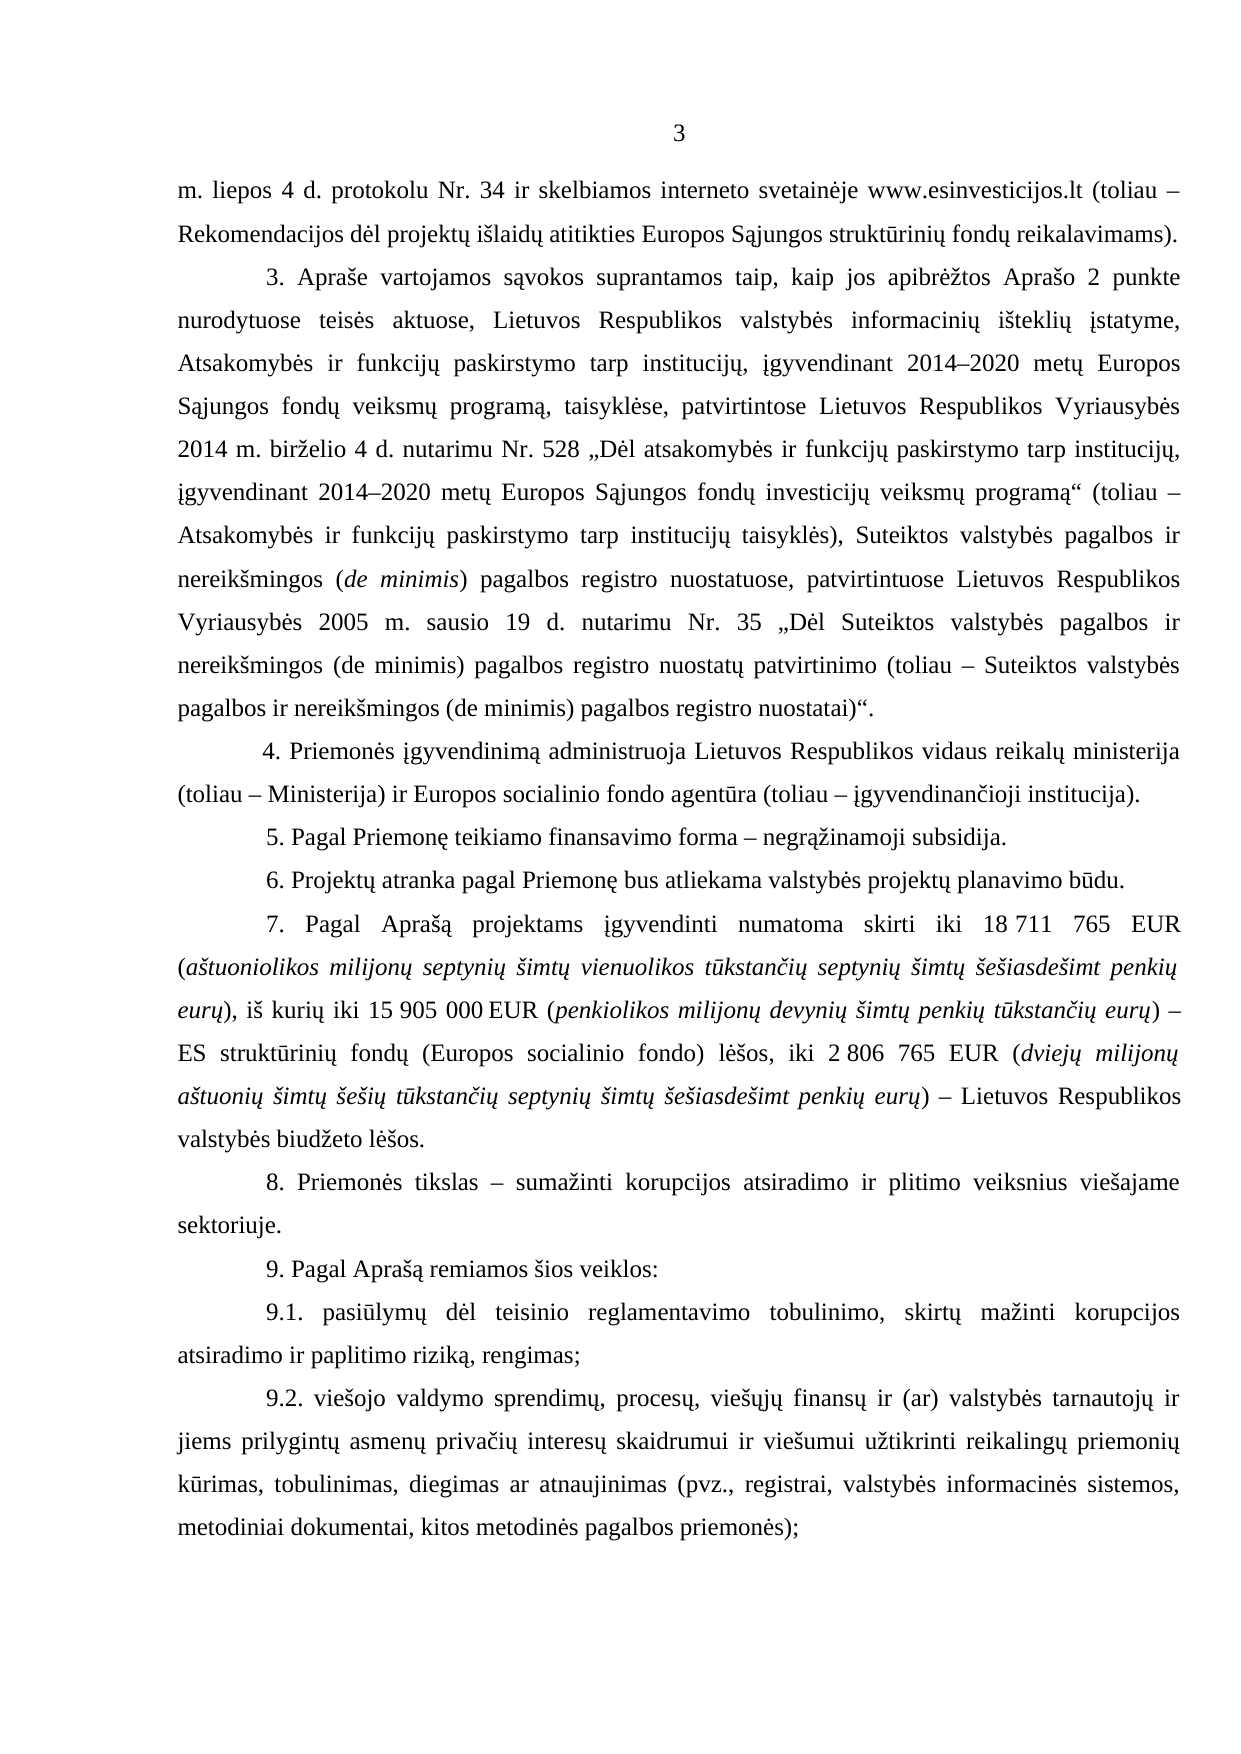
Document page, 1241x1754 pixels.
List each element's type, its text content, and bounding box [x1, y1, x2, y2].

text 9.1. pasiūlymų dėl teisinio reglamentavimo tobulinimo, skirtų mažinti korupcijos atsiradimo ir paplitimo riziką, rengimas; [177, 1297, 1181, 1369]
text 9. Pagal Aprašą remiamos šios veiklos: [177, 1254, 1181, 1282]
text 8. Priemonės tikslas – sumažinti korupcijos atsiradimo ir plitimo veiksnius viešajame sektoriuje. [177, 1167, 1181, 1239]
text 4. Priemonės įgyvendinimą administruoja Lietuvos Respublikos vidaus reikalų ministerija (toliau – Ministerija) ir Europos socialinio fondo agentūra (toliau – įgyvendinančioji institucija). [177, 736, 1181, 808]
text 9.2. viešojo valdymo sprendimų, procesų, viešųjų finansų ir (ar) valstybės tarnautojų ir jiems prilygintų asmenų privačių interesų skaidrumui ir viešumui užtikrinti reikalingų priemonių kūrimas, tobulinimas, diegimas ar atnaujinimas (pvz., registrai, valstybės informacinės sistemos, metodiniai dokumentai, kitos metodinės pagalbos priemonės); [177, 1383, 1181, 1541]
text m. liepos 4 d. protokolu Nr. 34 ir skelbiamos interneto svetainėje www.esinvesticijos.lt (toliau – Rekomendacijos dėl projektų išlaidų atitikties Europos Sąjungos struktūrinių fondų reikalavimams). [177, 176, 1181, 247]
text 3. Apraše vartojamos sąvokos suprantamos taip, kaip jos apibrėžtos Aprašo 2 punkte nurodytuose teisės aktuose, Lietuvos Respublikos valstybės informacinių išteklių įstatyme, Atsakomybės ir funkcijų paskirstymo tarp institucijų, įgyvendinant 2014–2020 metų Europos Sąjungos fondų veiksmų programą, taisyklėse, patvirtintose Lietuvos Respublikos Vyriausybės 2014 m. birželio 4 d. nutarimu Nr. 528 „Dėl atsakomybės ir funkcijų paskirstymo tarp institucijų, įgyvendinant 2014–2020 metų Europos Sąjungos fondų investicijų veiksmų programą“ (toliau – Atsakomybės ir funkcijų paskirstymo tarp institucijų taisyklės), Suteiktos valstybės pagalbos ir nereikšmingos (de minimis) pagalbos registro nuostatuose, patvirtintuose Lietuvos Respublikos Vyriausybės 2005 m. sausio 19 d. nutarimu Nr. 35 „Dėl Suteiktos valstybės pagalbos ir nereikšmingos (de minimis) pagalbos registro nuostatų patvirtinimo (toliau – Suteiktos valstybės pagalbos ir nereikšmingos (de minimis) pagalbos registro nuostatai)“. [177, 262, 1181, 722]
text 5. Pagal Priemonę teikiamo finansavimo forma – negrąžinamoji subsidija. [177, 822, 1181, 851]
text 7. Pagal Aprašą projektams įgyvendinti numatoma skirti iki 18 711 765 EUR (aštuoniolikos milijonų septynių šimtų vienuolikos tūkstančių septynių šimtų šešiasdešimt penkių eurų), iš kurių iki 15 905 000 EUR (penkiolikos milijonų devynių šimtų penkių tūkstančių eurų) – ES struktūrinių fondų (Europos socialinio fondo) lėšos, iki 2 806 765 EUR (dviejų milijonų aštuonių šimtų šešių tūkstančių septynių šimtų šešiasdešimt penkių eurų) – Lietuvos Respublikos valstybės biudžeto lėšos. [177, 909, 1181, 1153]
text 6. Projektų atranka pagal Priemonę bus atliekama valstybės projektų planavimo būdu. [177, 866, 1181, 894]
